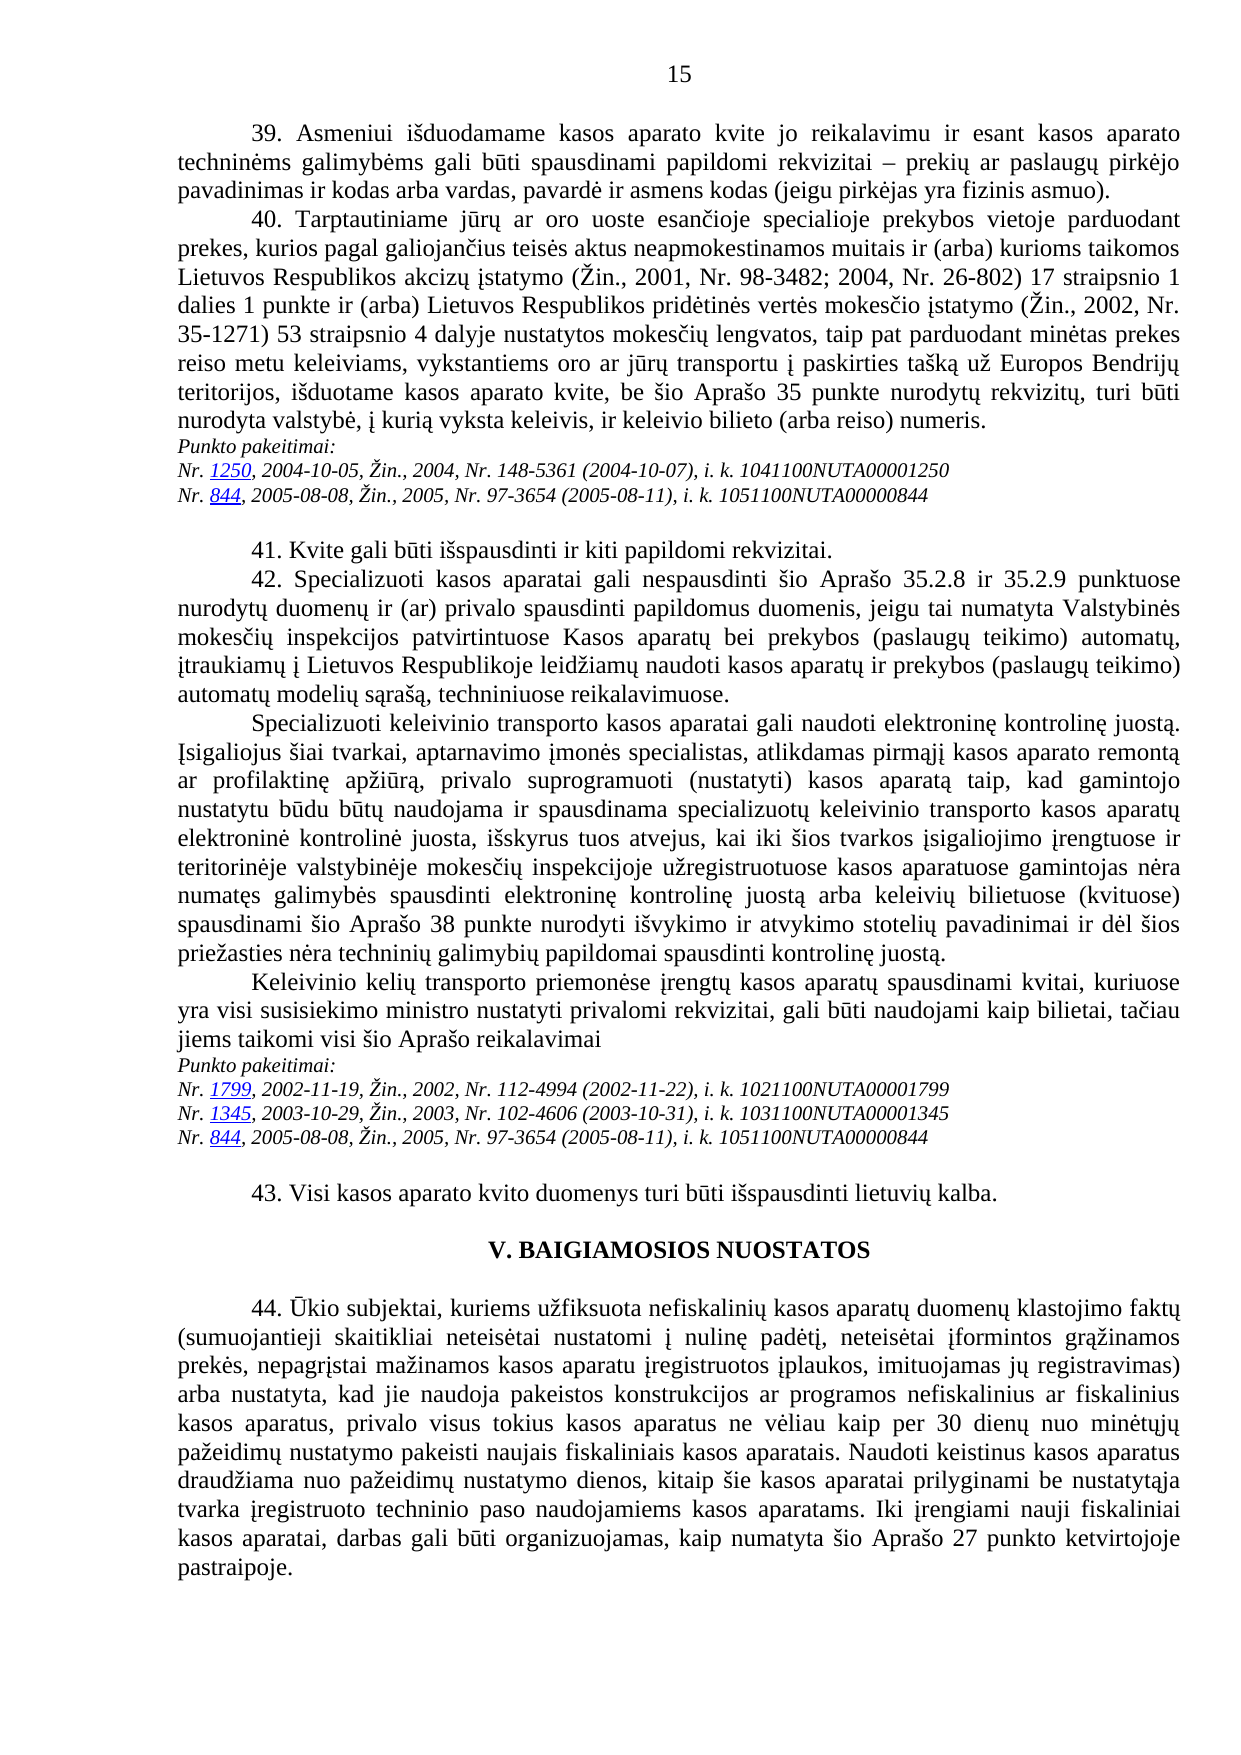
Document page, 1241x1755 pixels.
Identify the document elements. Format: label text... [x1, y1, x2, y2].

text Nr. 1345, 2003-10-29, Žin., 2003, Nr. 102-4606 (2003-10-31), i. k. 1031100NUTA00001345 [177, 1101, 1181, 1125]
text Nr. 1799, 2002-11-19, Žin., 2002, Nr. 112-4994 (2002-11-22), i. k. 1021100NUTA00001799 [177, 1077, 1181, 1101]
text Punkto pakeitimai: [177, 1053, 1181, 1077]
text Nr. 1250, 2004-10-05, Žin., 2004, Nr. 148-5361 (2004-10-07), i. k. 1041100NUTA00001250 [177, 458, 1181, 482]
text V. BAIGIAMOSIOS NUOSTATOS [177, 1235, 1181, 1264]
text Nr. 844, 2005-08-08, Žin., 2005, Nr. 97-3654 (2005-08-11), i. k. 1051100NUTA00000844 [177, 482, 1181, 507]
text 39. Asmeniui išduodamame kasos aparato kvite jo reikalavimu ir esant kasos aparato techninėms galimybėms gali būti spausdinami papildomi rekvizitai – prekių ar paslaugų pirkėjo pavadinimas ir kodas arba vardas, pavardė ir asmens kodas (jeigu pirkėjas yra fizinis asmuo). [177, 118, 1181, 204]
text Keleivinio kelių transporto priemonėse įrengtų kasos aparatų spausdinami kvitai, kuriuose yra visi susisiekimo ministro nustatyti privalomi rekvizitai, gali būti naudojami kaip bilietai, tačiau jiems taikomi visi šio Aprašo reikalavimai [177, 967, 1181, 1053]
text 44. Ūkio subjektai, kuriems užfiksuota nefiskalinių kasos aparatų duomenų klastojimo faktų (sumuojantieji skaitikliai neteisėtai nustatomi į nulinę padėtį, neteisėtai įformintos grąžinamos prekės, nepagrįstai mažinamos kasos aparatu įregistruotos įplaukos, imituojamas jų registravimas) arba nustatyta, kad jie naudoja pakeistos konstrukcijos ar programos nefiskalinius ar fiskalinius kasos aparatus, privalo visus tokius kasos aparatus ne vėliau kaip per 30 dienų nuo minėtųjų pažeidimų nustatymo pakeisti naujais fiskaliniais kasos aparatais. Naudoti keistinus kasos aparatus draudžiama nuo pažeidimų nustatymo dienos, kitaip šie kasos aparatai prilyginami be nustatytąja tvarka įregistruoto techninio paso naudojamiems kasos aparatams. Iki įrengiami nauji fiskaliniai kasos aparatai, darbas gali būti organizuojamas, kaip numatyta šio Aprašo 27 punkto ketvirtojoje pastraipoje. [177, 1293, 1181, 1580]
text 43. Visi kasos aparato kvito duomenys turi būti išspausdinti lietuvių kalba. [177, 1178, 1181, 1207]
text Nr. 844, 2005-08-08, Žin., 2005, Nr. 97-3654 (2005-08-11), i. k. 1051100NUTA00000844 [177, 1125, 1181, 1149]
text 42. Specializuoti kasos aparatai gali nespausdinti šio Aprašo 35.2.8 ir 35.2.9 punktuose nurodytų duomenų ir (ar) privalo spausdinti papildomus duomenis, jeigu tai numatyta Valstybinės mokesčių inspekcijos patvirtintuose Kasos aparatų bei prekybos (paslaugų teikimo) automatų, įtraukiamų į Lietuvos Respublikoje leidžiamų naudoti kasos aparatų ir prekybos (paslaugų teikimo) automatų modelių sąrašą, techniniuose reikalavimuose. [177, 564, 1181, 708]
text Specializuoti keleivinio transporto kasos aparatai gali naudoti elektroninę kontrolinę juostą. Įsigaliojus šiai tvarkai, aptarnavimo įmonės specialistas, atlikdamas pirmąjį kasos aparato remontą ar profilaktinę apžiūrą, privalo suprogramuoti (nustatyti) kasos aparatą taip, kad gamintojo nustatytu būdu būtų naudojama ir spausdinama specializuotų keleivinio transporto kasos aparatų elektroninė kontrolinė juosta, išskyrus tuos atvejus, kai iki šios tvarkos įsigaliojimo įrengtuose ir teritorinėje valstybinėje mokesčių inspekcijoje užregistruotuose kasos aparatuose gamintojas nėra numatęs galimybės spausdinti elektroninę kontrolinę juostą arba keleivių bilietuose (kvituose) spausdinami šio Aprašo 38 punkte nurodyti išvykimo ir atvykimo stotelių pavadinimai ir dėl šios priežasties nėra techninių galimybių papildomai spausdinti kontrolinę juostą. [177, 708, 1181, 967]
text 40. Tarptautiniame jūrų ar oro uoste esančioje specialioje prekybos vietoje parduodant prekes, kurios pagal galiojančius teisės aktus neapmokestinamos muitais ir (arba) kurioms taikomos Lietuvos Respublikos akcizų įstatymo (Žin., 2001, Nr. 98-3482; 2004, Nr. 26-802) 17 straipsnio 1 dalies 1 punkte ir (arba) Lietuvos Respublikos pridėtinės vertės mokesčio įstatymo (Žin., 2002, Nr. 35-1271) 53 straipsnio 4 dalyje nustatytos mokesčių lengvatos, taip pat parduodant minėtas prekes reiso metu keleiviams, vykstantiems oro ar jūrų transportu į paskirties tašką už Europos Bendrijų teritorijos, išduotame kasos aparato kvite, be šio Aprašo 35 punkte nurodytų rekvizitų, turi būti nurodyta valstybė, į kurią vyksta keleivis, ir keleivio bilieto (arba reiso) numeris. [177, 204, 1181, 434]
text Punkto pakeitimai: [177, 434, 1181, 458]
text 41. Kvite gali būti išspausdinti ir kiti papildomi rekvizitai. [177, 535, 1181, 564]
